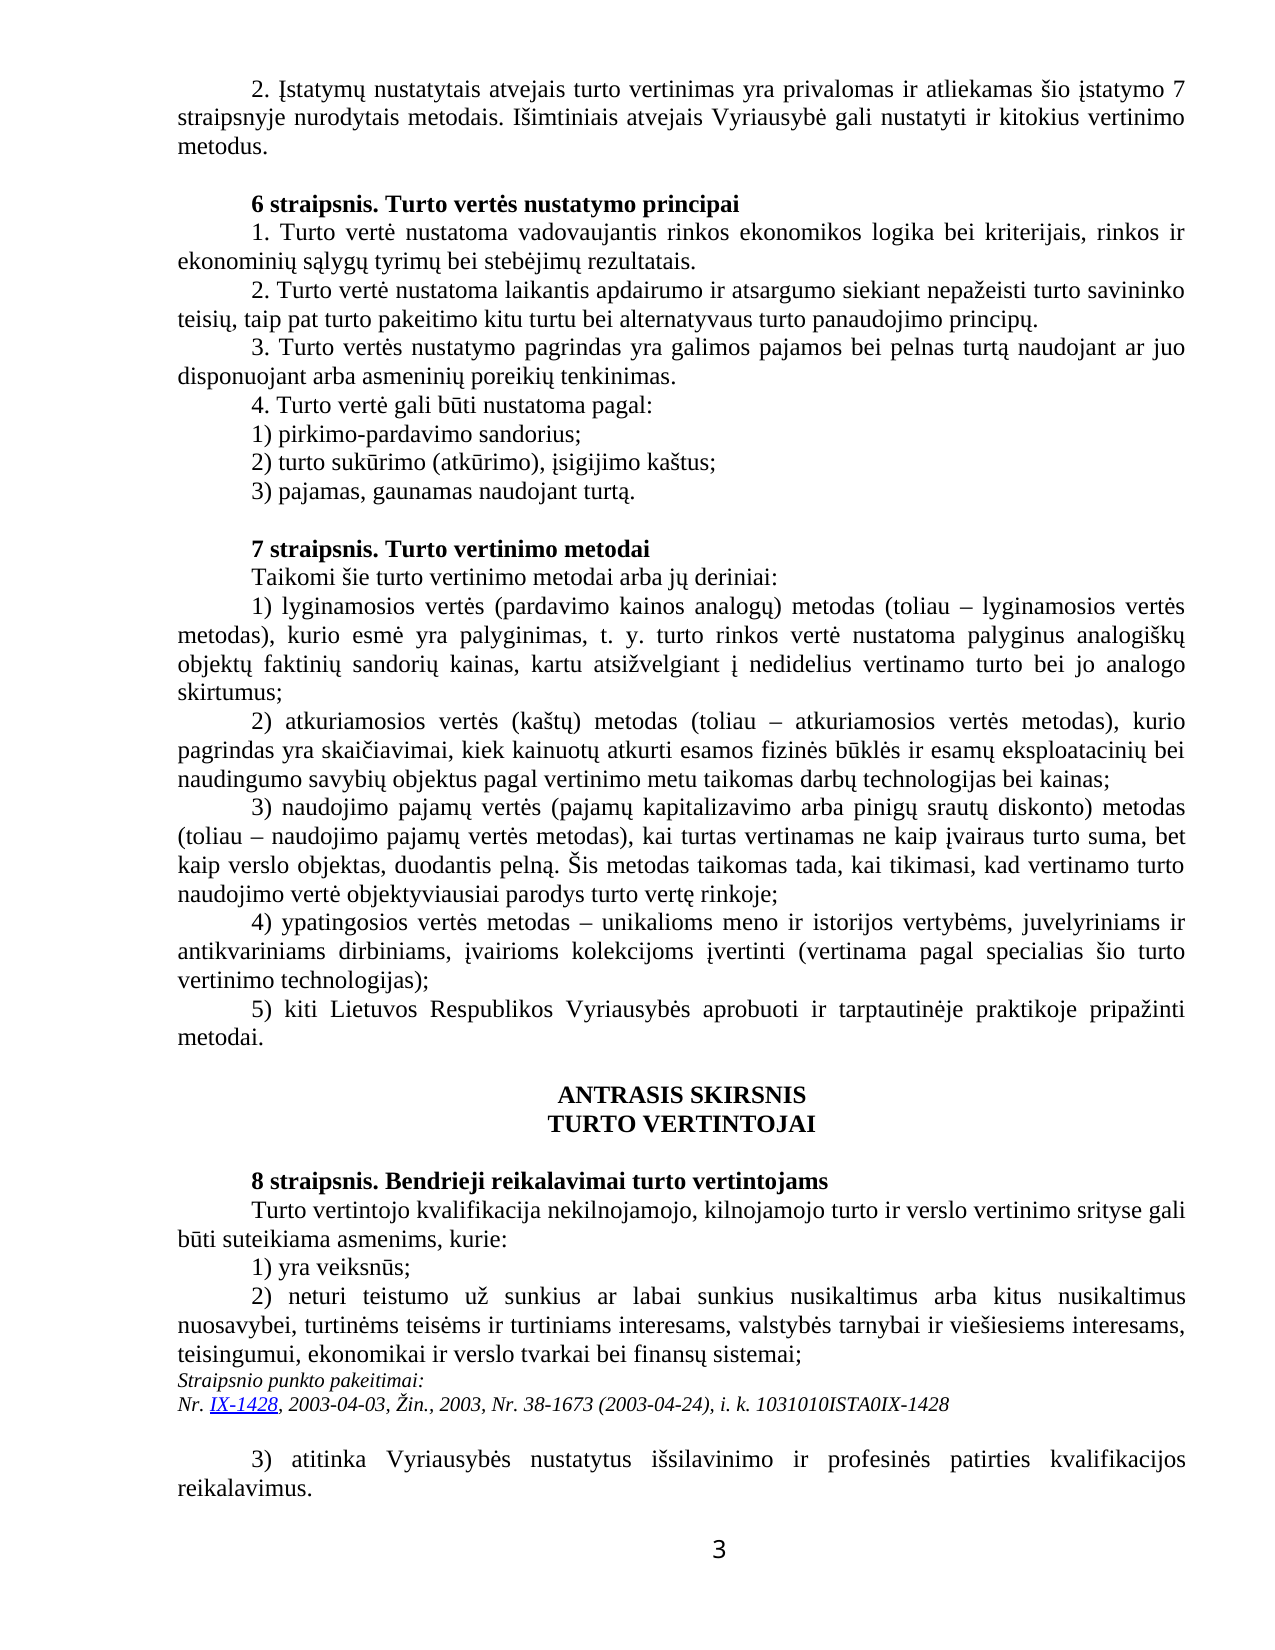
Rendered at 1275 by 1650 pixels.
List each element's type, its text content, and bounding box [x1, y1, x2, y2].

text 1. Turto vertė nustatoma vadovaujantis rinkos ekonomikos logika bei kriterijais, rinkos ir ekonominių sąlygų tyrimų bei stebėjimų rezultatais. [177, 217, 1186, 275]
text 3) naudojimo pajamų vertės (pajamų kapitalizavimo arba pinigų srautų diskonto) metodas (toliau – naudojimo pajamų vertės metodas), kai turtas vertinamas ne kaip įvairaus turto suma, bet kaip verslo objektas, duodantis pelną. Šis metodas taikomas tada, kai tikimasi, kad vertinamo turto naudojimo vertė objektyviausiai parodys turto vertę rinkoje; [177, 792, 1186, 907]
text 2) turto sukūrimo (atkūrimo), įsigijimo kaštus; [177, 447, 1186, 476]
text Turto vertintojo kvalifikacija nekilnojamojo, kilnojamojo turto ir verslo vertinimo srityse gali būti suteikiama asmenims, kurie: [177, 1195, 1186, 1252]
text TURTO VERTINTOJAI [177, 1109, 1186, 1137]
text 1) pirkimo-pardavimo sandorius; [177, 419, 1186, 447]
text Nr. IX-1428, 2003-04-03, Žin., 2003, Nr. 38-1673 (2003-04-24), i. k. 1031010ISTA0IX-1428 [177, 1392, 1186, 1416]
text 4. Turto vertė gali būti nustatoma pagal: [177, 390, 1186, 419]
text 4) ypatingosios vertės metodas – unikalioms meno ir istorijos vertybėms, juvelyriniams ir antikvariniams dirbiniams, įvairioms kolekcijoms įvertinti (vertinama pagal specialias šio turto vertinimo technologijas); [177, 907, 1186, 994]
text Taikomi šie turto vertinimo metodai arba jų deriniai: [177, 562, 1186, 591]
text 8 straipsnis. Bendrieji reikalavimai turto vertintojams [177, 1166, 1186, 1195]
text ANTRASIS SKIRSNIS [177, 1080, 1186, 1109]
text 6 straipsnis. Turto vertės nustatymo principai [177, 189, 1186, 217]
text 3. Turto vertės nustatymo pagrindas yra galimos pajamos bei pelnas turtą naudojant ar juo disponuojant arba asmeninių poreikių tenkinimas. [177, 332, 1186, 390]
text 2) neturi teistumo už sunkius ar labai sunkius nusikaltimus arba kitus nusikaltimus nuosavybei, turtinėms teisėms ir turtiniams interesams, valstybės tarnybai ir viešiesiems interesams, teisingumui, ekonomikai ir verslo tvarkai bei finansų sistemai; [177, 1281, 1186, 1367]
text 1) yra veiksnūs; [177, 1252, 1186, 1281]
text 3) pajamas, gaunamas naudojant turtą. [177, 476, 1186, 505]
text 5) kiti Lietuvos Respublikos Vyriausybės aprobuoti ir tarptautinėje praktikoje pripažinti metodai. [177, 994, 1186, 1051]
text 2. Turto vertė nustatoma laikantis apdairumo ir atsargumo siekiant nepažeisti turto savininko teisių, taip pat turto pakeitimo kitu turtu bei alternatyvaus turto panaudojimo principų. [177, 275, 1186, 332]
text 2. Įstatymų nustatytais atvejais turto vertinimas yra privalomas ir atliekamas šio įstatymo 7 straipsnyje nurodytais metodais. Išimtiniais atvejais Vyriausybė gali nustatyti ir kitokius vertinimo metodus. [177, 74, 1186, 160]
text 7 straipsnis. Turto vertinimo metodai [177, 534, 1186, 562]
text Straipsnio punkto pakeitimai: [177, 1367, 1186, 1392]
text 1) lyginamosios vertės (pardavimo kainos analogų) metodas (toliau – lyginamosios vertės metodas), kurio esmė yra palyginimas, t. y. turto rinkos vertė nustatoma palyginus analogiškų objektų faktinių sandorių kainas, kartu atsižvelgiant į nedidelius vertinamo turto bei jo analogo skirtumus; [177, 591, 1186, 706]
text 2) atkuriamosios vertės (kaštų) metodas (toliau – atkuriamosios vertės metodas), kurio pagrindas yra skaičiavimai, kiek kainuotų atkurti esamos fizinės būklės ir esamų eksploatacinių bei naudingumo savybių objektus pagal vertinimo metu taikomas darbų technologijas bei kainas; [177, 706, 1186, 792]
text 3) atitinka Vyriausybės nustatytus išsilavinimo ir profesinės patirties kvalifikacijos reikalavimus. [177, 1444, 1186, 1502]
